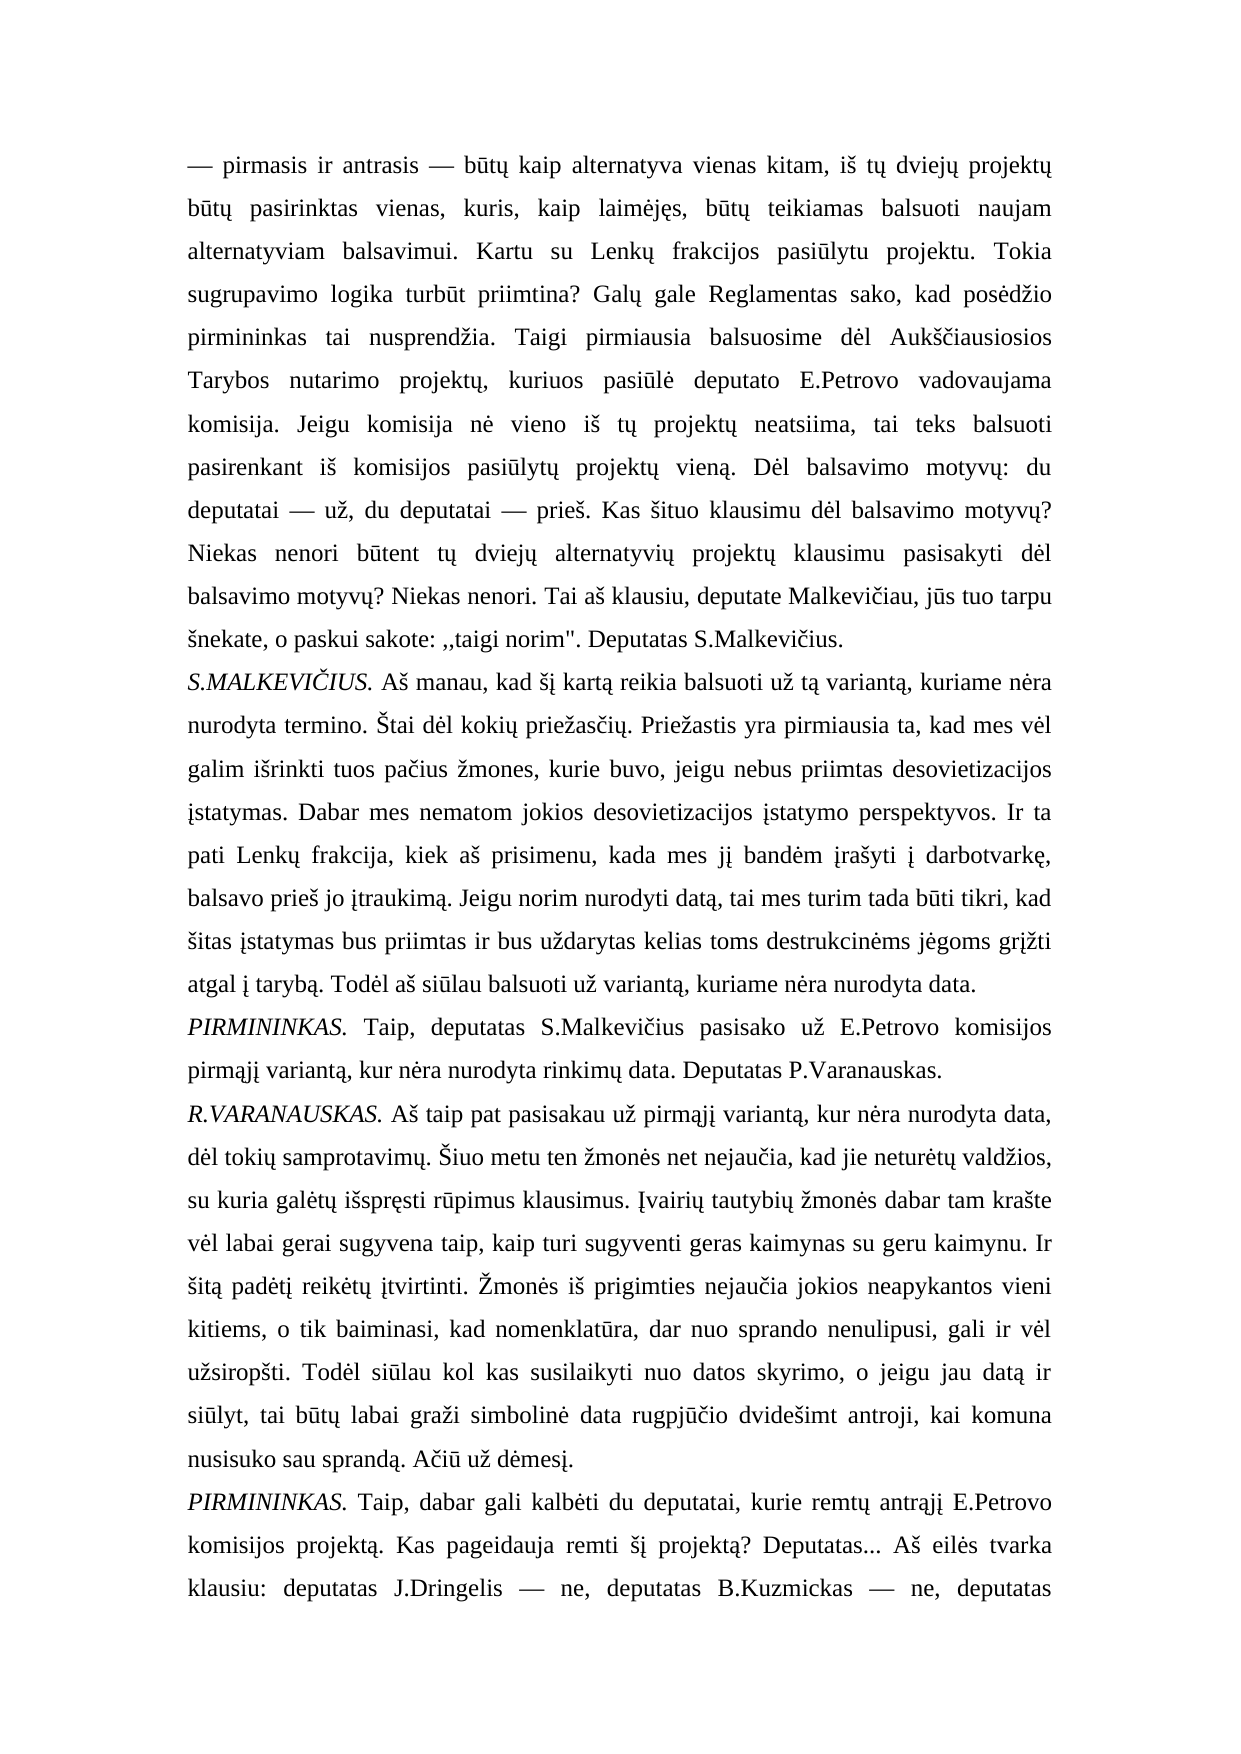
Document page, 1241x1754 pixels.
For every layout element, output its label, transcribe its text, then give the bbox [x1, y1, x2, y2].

text — pirmasis ir antrasis — būtų kaip alternatyva vienas kitam, iš tų dviejų projektų būtų pasirinktas vienas, kuris, kaip laimėjęs, būtų teikiamas balsuoti naujam alternatyviam balsavimui. Kartu su Lenkų frakcijos pasiūlytu projektu. Tokia sugrupavimo logika turbūt priimtina? Galų gale Reglamentas sako, kad posėdžio pirmininkas tai nusprendžia. Taigi pirmiausia balsuosime dėl Aukščiausiosios Tarybos nutarimo projektų, kuriuos pasiūlė deputato E.Petrovo vadovaujama komisija. Jeigu komisija nė vieno iš tų projektų neatsiima, tai teks balsuoti pasirenkant iš komisijos pasiūlytų projektų vieną. Dėl balsavimo motyvų: du deputatai — už, du deputatai — prieš. Kas šituo klausimu dėl balsavimo motyvų? Niekas nenori būtent tų dviejų alternatyvių projektų klausimu pasisakyti dėl balsavimo motyvų? Niekas nenori. Tai aš klausiu, deputate Malkevičiau, jūs tuo tarpu šnekate, o paskui sakote: ,,taigi norim". Deputatas S.Malkevičius. [187, 150, 1053, 653]
text PIRMININKAS. Taip, dabar gali kalbėti du deputatai, kurie remtų antrąjį E.Petrovo komisijos projektą. Kas pageidauja remti šį projektą? Deputatas... Aš eilės tvarka klausiu: deputatas J.Dringelis — ne, deputatas B.Kuzmickas — ne, deputatas [187, 1487, 1053, 1602]
text PIRMININKAS. Taip, deputatas S.Malkevičius pasisako už E.Petrovo komisijos pirmąjį variantą, kur nėra nurodyta rinkimų data. Deputatas P.Varanauskas. [187, 1012, 1053, 1084]
text S.MALKEVIČIUS. Aš manau, kad šį kartą reikia balsuoti už tą variantą, kuriame nėra nurodyta termino. Štai dėl kokių priežasčių. Priežastis yra pirmiausia ta, kad mes vėl galim išrinkti tuos pačius žmones, kurie buvo, jeigu nebus priimtas desovietizacijos įstatymas. Dabar mes nematom jokios desovietizacijos įstatymo perspektyvos. Ir ta pati Lenkų frakcija, kiek aš prisimenu, kada mes jį bandėm įrašyti į darbotvarkę, balsavo prieš jo įtraukimą. Jeigu norim nurodyti datą, tai mes turim tada būti tikri, kad šitas įstatymas bus priimtas ir bus uždarytas kelias toms destrukcinėms jėgoms grįžti atgal į tarybą. Todėl aš siūlau balsuoti už variantą, kuriame nėra nurodyta data. [187, 667, 1053, 998]
text R.VARANAUSKAS. Aš taip pat pasisakau už pirmąjį variantą, kur nėra nurodyta data, dėl tokių samprotavimų. Šiuo metu ten žmonės net nejaučia, kad jie neturėtų valdžios, su kuria galėtų išspręsti rūpimus klausimus. Įvairių tautybių žmonės dabar tam krašte vėl labai gerai sugyvena taip, kaip turi sugyventi geras kaimynas su geru kaimynu. Ir šitą padėtį reikėtų įtvirtinti. Žmonės iš prigimties nejaučia jokios neapykantos vieni kitiems, o tik baiminasi, kad nomenklatūra, dar nuo sprando nenulipusi, gali ir vėl užsiropšti. Todėl siūlau kol kas susilaikyti nuo datos skyrimo, o jeigu jau datą ir siūlyt, tai būtų labai graži simbolinė data rugpjūčio dvidešimt antroji, kai komuna nusisuko sau sprandą. Ačiū už dėmesį. [187, 1099, 1053, 1472]
